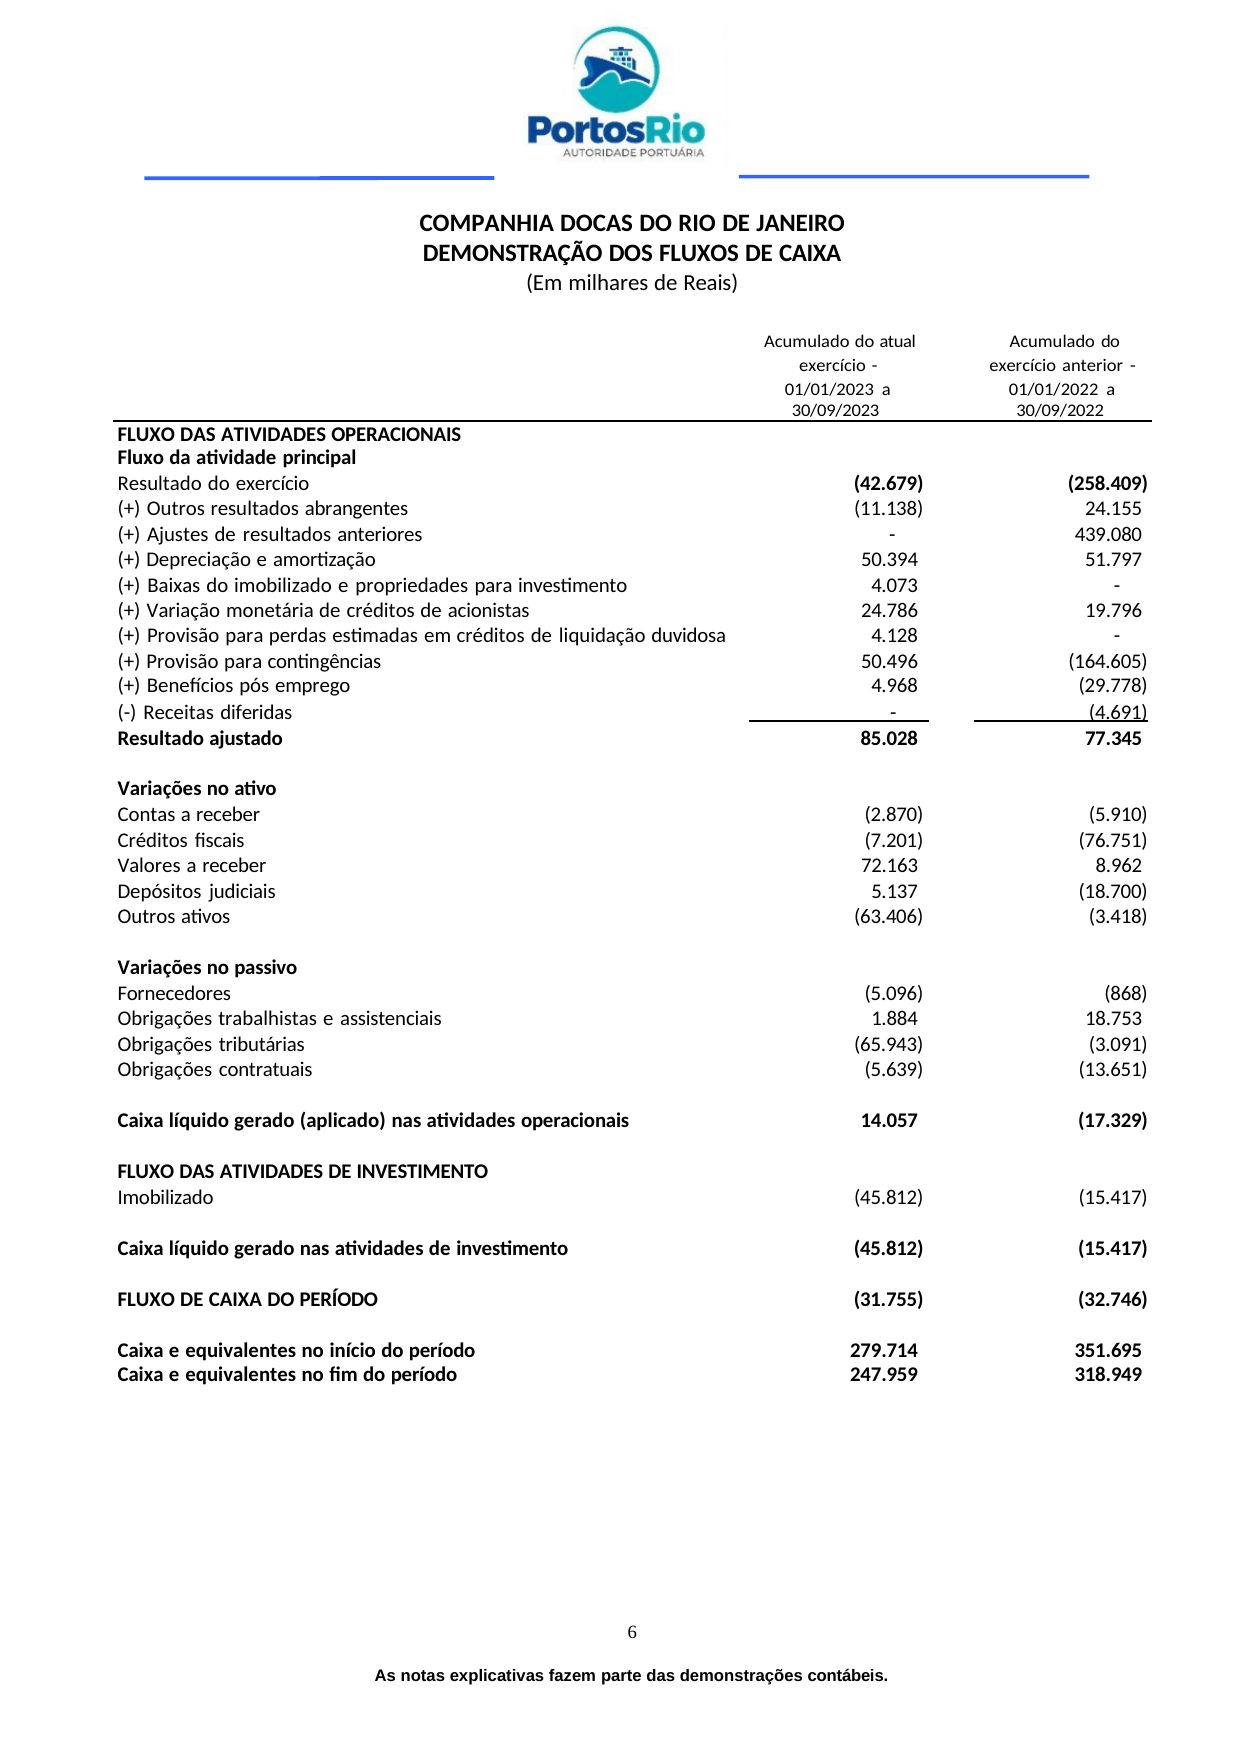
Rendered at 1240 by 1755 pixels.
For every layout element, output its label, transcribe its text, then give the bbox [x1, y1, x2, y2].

table_cell (-) Receitas diferidas [113, 699, 742, 726]
table_cell Obrigações tributárias [113, 1032, 742, 1058]
table_cell 318.949 [951, 1364, 1152, 1387]
table_cell (7.201) [742, 828, 951, 854]
table_cell 85.028 [742, 726, 951, 764]
table_cell - [951, 573, 1152, 599]
table_cell (29.778) [951, 675, 1152, 699]
table_cell 24.786 [742, 599, 951, 624]
table_cell Caixa líquido gerado (aplicado) nas atividades operacionais [113, 1096, 742, 1147]
table_cell Obrigações contratuais [113, 1058, 742, 1096]
table_cell [742, 1147, 951, 1185]
table_cell 50.394 [742, 548, 951, 573]
table_cell 439.080 [951, 522, 1152, 548]
table_cell (15.417) [951, 1185, 1152, 1224]
table_cell Caixa líquido gerado nas atividades de investimento [113, 1224, 742, 1275]
table_cell 24.155 [951, 497, 1152, 522]
table_cell (31.755) [742, 1275, 951, 1326]
table_cell (76.751) [951, 828, 1152, 854]
table_cell Depósitos judiciais [113, 879, 742, 905]
table_cell 4.968 [742, 675, 951, 699]
table_cell (+) Outros resultados abrangentes [113, 497, 742, 522]
table_cell (164.605) [951, 650, 1152, 675]
table_cell Obrigações trabalhistas e assistenciais [113, 1007, 742, 1032]
table_cell 77.345 [951, 726, 1152, 764]
table_cell [951, 446, 1152, 471]
table_cell 19.796 [951, 599, 1152, 624]
table_cell Variações no ativo [113, 765, 742, 803]
table_cell 5.137 [742, 879, 951, 905]
table_cell 30/09/2023 [742, 399, 951, 420]
table_cell - [742, 522, 951, 548]
table_cell (4.691) [951, 699, 1152, 726]
table_cell Imobilizado [113, 1185, 742, 1224]
table_cell (65.943) [742, 1032, 951, 1058]
table_cell (+) Variação monetária de créditos de acionistas [113, 599, 742, 624]
table_cell (258.409) [951, 471, 1152, 497]
table_cell [951, 943, 1152, 981]
table_cell (5.639) [742, 1058, 951, 1096]
table_header Acumulado do atual exercício - [742, 333, 951, 377]
table_cell (5.096) [742, 981, 951, 1007]
table_cell 01/01/2023 a [742, 377, 951, 399]
table_cell 247.959 [742, 1364, 951, 1387]
table_cell - [742, 699, 951, 726]
table_cell (+) Provisão para perdas estimadas em créditos de liquidação duvidosa [113, 624, 742, 650]
table_cell 1.884 [742, 1007, 951, 1032]
table_cell Resultado do exercício [113, 471, 742, 497]
table_cell 30/09/2022 [951, 399, 1152, 420]
table_cell (13.651) [951, 1058, 1152, 1096]
table_cell Outros ativos [113, 905, 742, 943]
table_cell (17.329) [951, 1096, 1152, 1147]
table_cell - [951, 624, 1152, 650]
table_cell [951, 1147, 1152, 1185]
table_cell 01/01/2022 a [951, 377, 1152, 399]
table_cell (11.138) [742, 497, 951, 522]
table_cell 4.128 [742, 624, 951, 650]
table_cell 51.797 [951, 548, 1152, 573]
table_cell (45.812) [742, 1185, 951, 1224]
table_cell Variações no passivo [113, 943, 742, 981]
table_cell (45.812) [742, 1224, 951, 1275]
table_cell (3.091) [951, 1032, 1152, 1058]
table_cell (868) [951, 981, 1152, 1007]
table_cell Créditos fiscais [113, 828, 742, 854]
table_header [113, 333, 742, 420]
table_cell (2.870) [742, 803, 951, 828]
table_cell Valores a receber [113, 854, 742, 879]
table_cell 18.753 [951, 1007, 1152, 1032]
table_cell 50.496 [742, 650, 951, 675]
table_header Acumulado do exercício anterior - [951, 333, 1152, 377]
table_cell Fluxo da atividade principal [113, 446, 742, 471]
table_cell FLUXO DAS ATIVIDADES DE INVESTIMENTO [113, 1147, 742, 1185]
table_cell Resultado ajustado [113, 726, 742, 764]
table_cell 72.163 [742, 854, 951, 879]
table_cell (32.746) [951, 1275, 1152, 1326]
table_cell (+) Ajustes de resultados anteriores [113, 522, 742, 548]
table_cell Contas a receber [113, 803, 742, 828]
table_cell 14.057 [742, 1096, 951, 1147]
table_cell [742, 943, 951, 981]
table_cell (+) Depreciação e amortização [113, 548, 742, 573]
table_cell [742, 446, 951, 471]
table_cell 4.073 [742, 573, 951, 599]
table_cell (18.700) [951, 879, 1152, 905]
table_cell (15.417) [951, 1224, 1152, 1275]
table_cell [742, 422, 951, 446]
table_cell (+) Provisão para contingências [113, 650, 742, 675]
table_cell (5.910) [951, 803, 1152, 828]
table_cell (63.406) [742, 905, 951, 943]
table_cell Caixa e equivalentes no início do período [113, 1326, 742, 1364]
table_cell Caixa e equivalentes no fim do período [113, 1364, 742, 1387]
table_cell FLUXO DE CAIXA DO PERÍODO [113, 1275, 742, 1326]
table_cell 351.695 [951, 1326, 1152, 1364]
table_cell Fornecedores [113, 981, 742, 1007]
table_cell (+) Benefícios pós emprego [113, 675, 742, 699]
table_cell FLUXO DAS ATIVIDADES OPERACIONAIS [113, 422, 742, 446]
table_cell 279.714 [742, 1326, 951, 1364]
table_cell (3.418) [951, 905, 1152, 943]
table_cell 8.962 [951, 854, 1152, 879]
table_cell [951, 765, 1152, 803]
table_cell (+) Baixas do imobilizado e propriedades para investimento [113, 573, 742, 599]
table_cell [951, 422, 1152, 446]
table_cell [742, 765, 951, 803]
table_cell (42.679) [742, 471, 951, 497]
